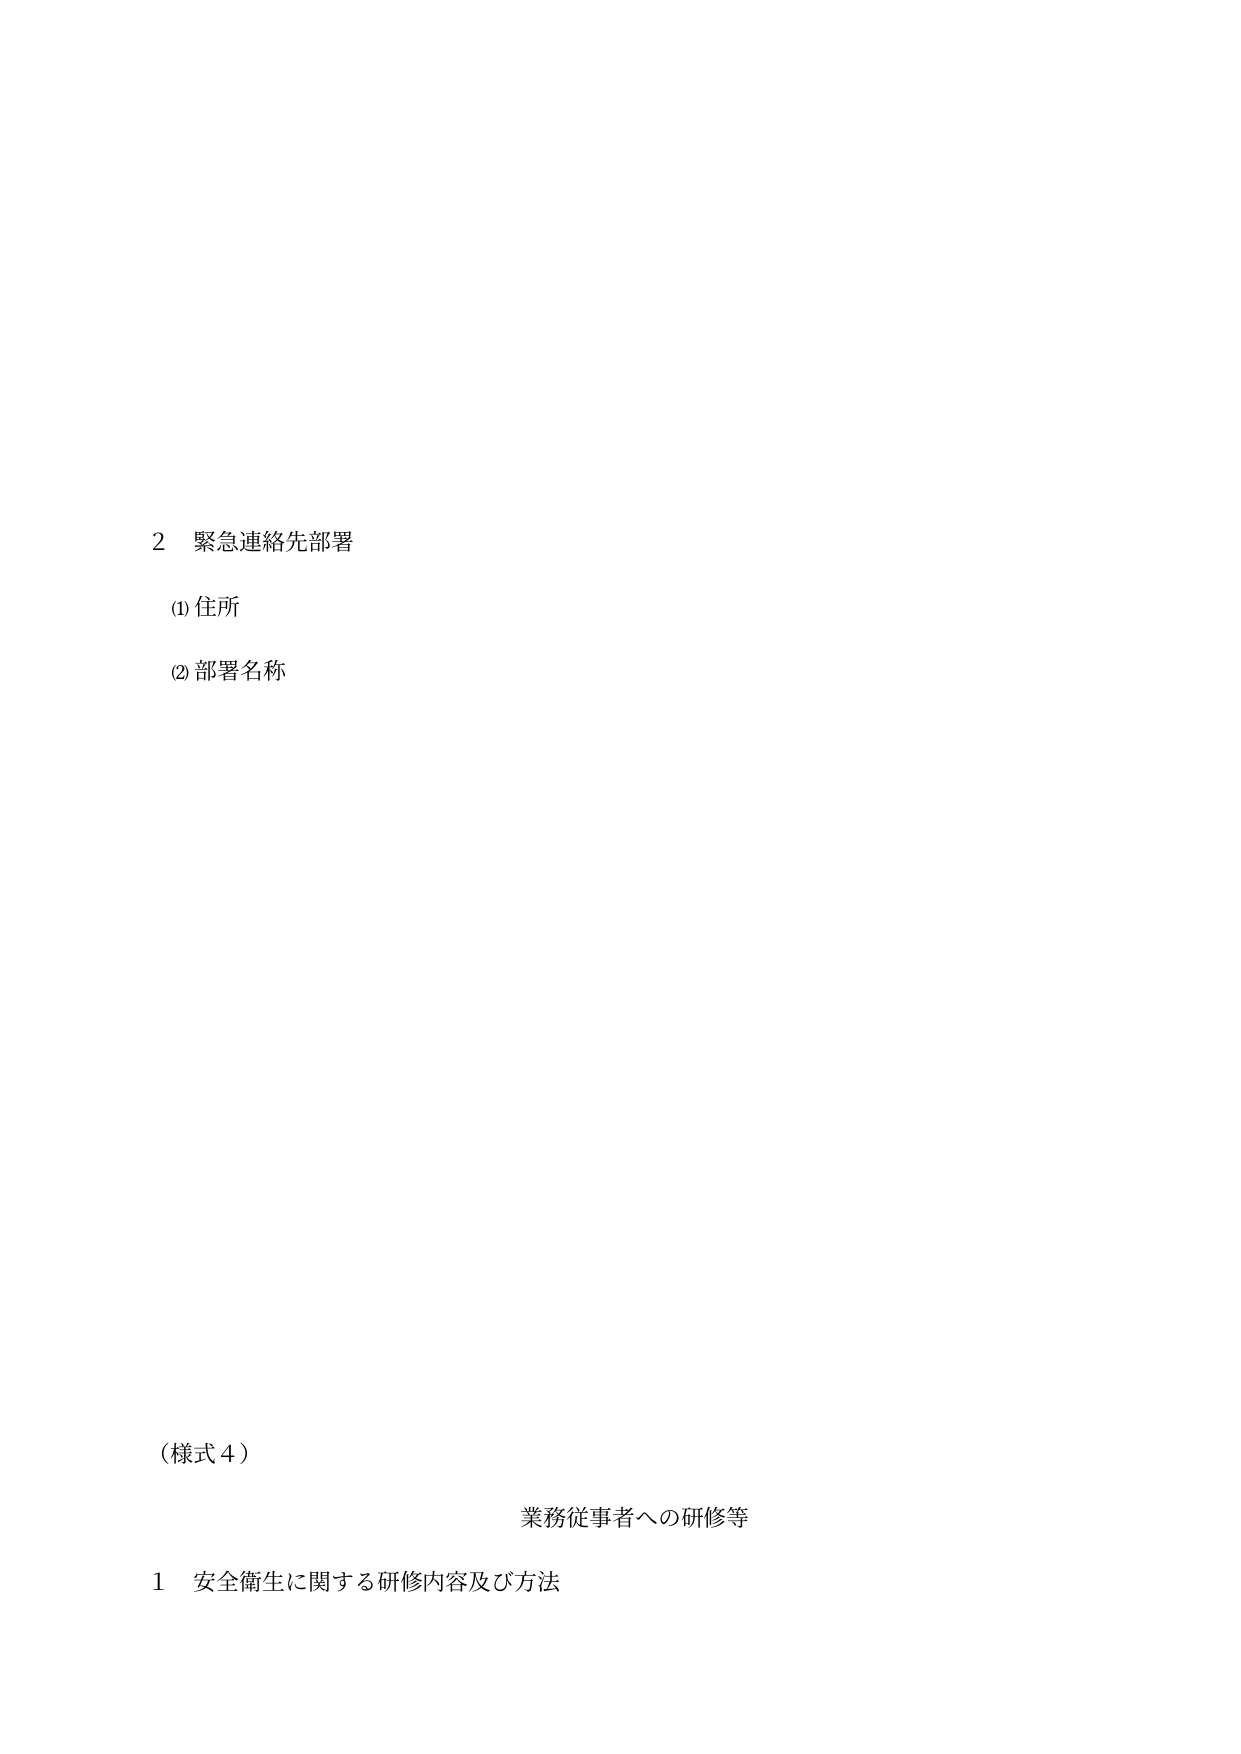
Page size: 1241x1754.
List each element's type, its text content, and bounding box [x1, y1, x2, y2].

text （様式４） [148, 1436, 1122, 1469]
text ２ 緊急連絡先部署 [148, 524, 1122, 557]
text ⑴住所 [148, 588, 1122, 622]
text １ 安全衛生に関する研修内容及び方法 [148, 1564, 1122, 1597]
text ⑵部署名称 [148, 653, 1122, 686]
text 業務従事者への研修等 [148, 1500, 1122, 1533]
